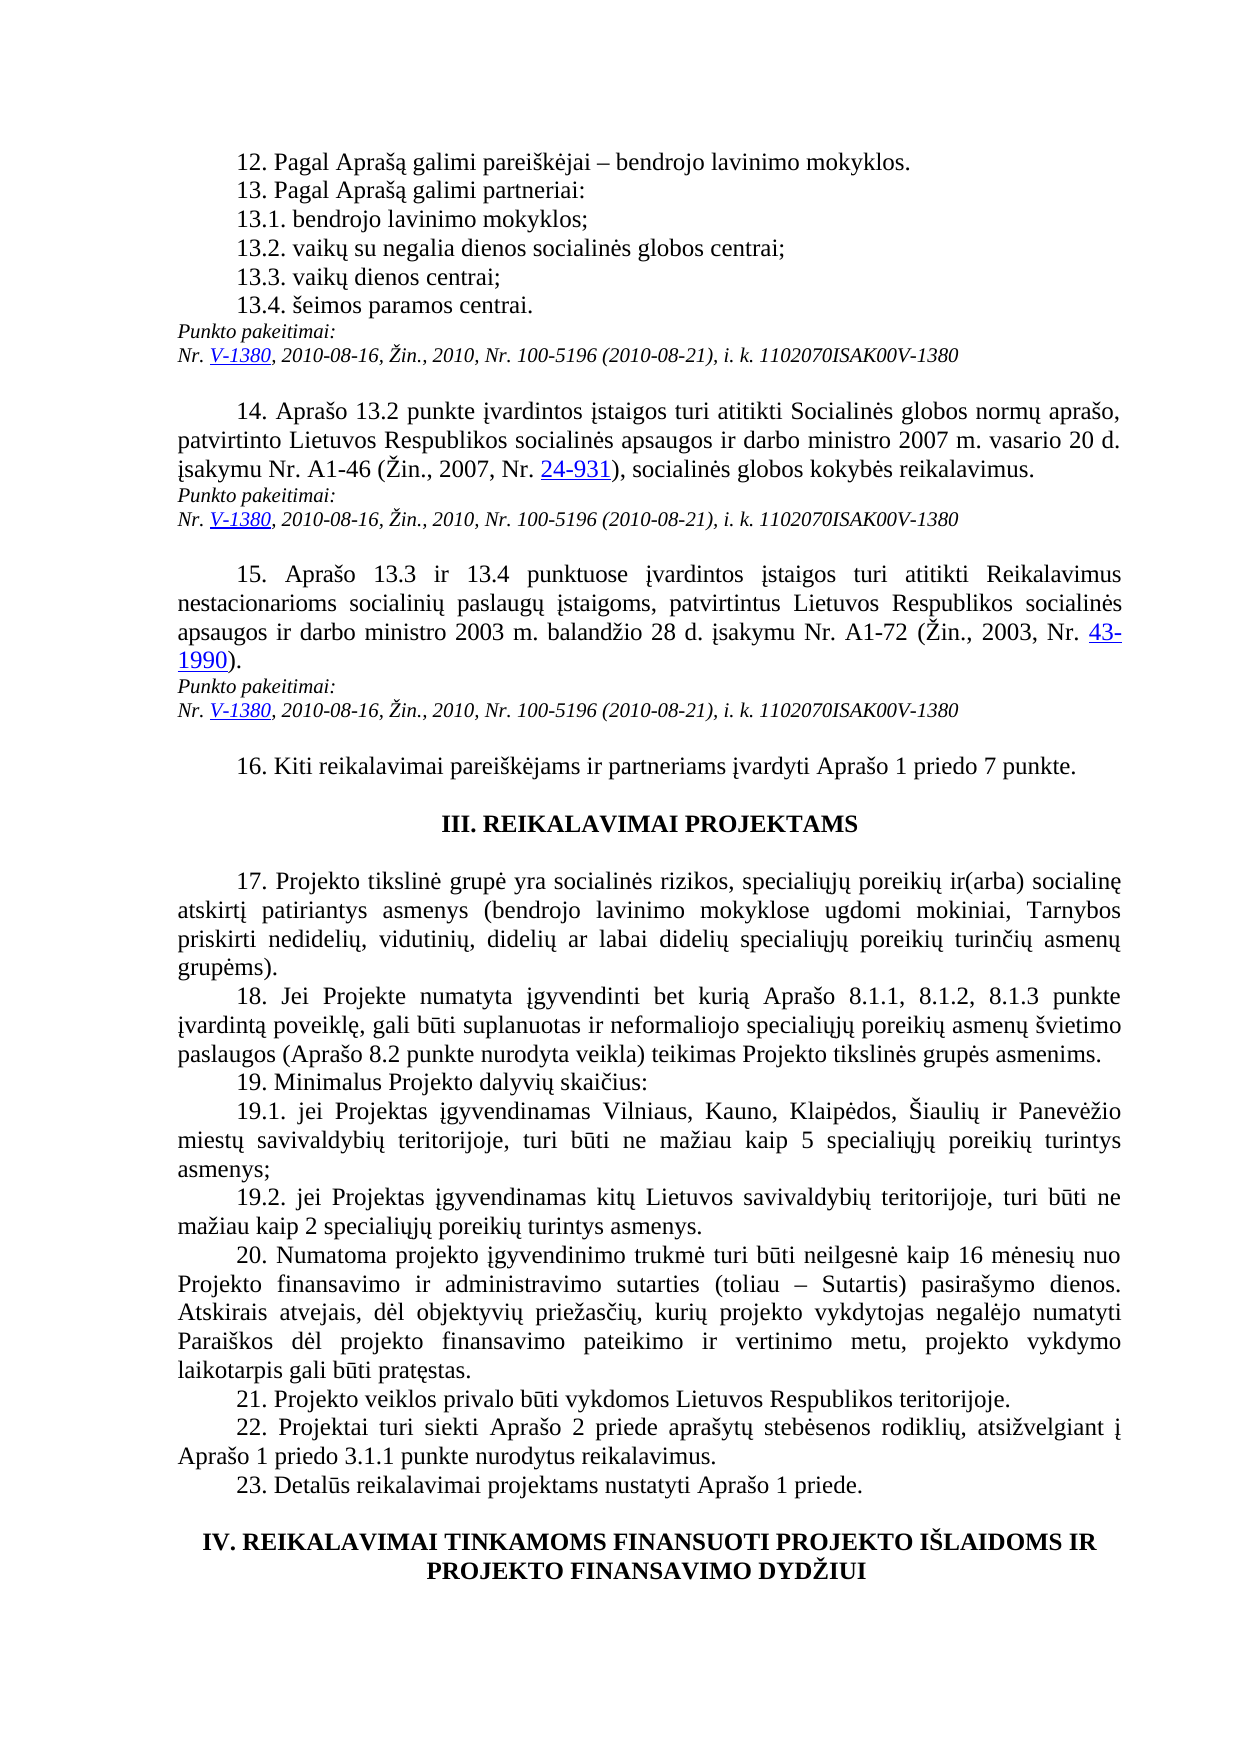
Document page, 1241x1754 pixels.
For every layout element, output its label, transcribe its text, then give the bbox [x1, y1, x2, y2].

text 20. Numatoma projekto įgyvendinimo trukmė turi būti neilgesnė kaip 16 mėnesių nuo Projekto finansavimo ir administravimo sutarties (toliau – Sutartis) pasirašymo dienos. Atskirais atvejais, dėl objektyvių priežasčių, kurių projekto vykdytojas negalėjo numatyti Paraiškos dėl projekto finansavimo pateikimo ir vertinimo metu, projekto vykdymo laikotarpis gali būti pratęstas. [177, 1240, 1122, 1384]
text 13.4. šeimos paramos centrai. [177, 291, 1122, 319]
text 16. Kiti reikalavimai pareiškėjams ir partneriams įvardyti Aprašo 1 priedo 7 punkte. [177, 751, 1122, 780]
text 15. Aprašo 13.3 ir 13.4 punktuose įvardintos įstaigos turi atitikti Reikalavimus nestacionarioms socialinių paslaugų įstaigoms, patvirtintus Lietuvos Respublikos socialinės apsaugos ir darbo ministro 2003 m. balandžio 28 d. įsakymu Nr. A1-72 (Žin., 2003, Nr. 43-1990). [177, 559, 1122, 674]
text 17. Projekto tikslinė grupė yra socialinės rizikos, specialiųjų poreikių ir(arba) socialinę atskirtį patiriantys asmenys (bendrojo lavinimo mokyklose ugdomi mokiniai, Tarnybos priskirti nedidelių, vidutinių, didelių ar labai didelių specialiųjų poreikių turinčių asmenų grupėms). [177, 866, 1122, 981]
text 19.1. jei Projektas įgyvendinamas Vilniaus, Kauno, Klaipėdos, Šiaulių ir Panevėžio miestų savivaldybių teritorijoje, turi būti ne mažiau kaip 5 specialiųjų poreikių turintys asmenys; [177, 1096, 1122, 1182]
text 23. Detalūs reikalavimai projektams nustatyti Aprašo 1 priede. [177, 1470, 1122, 1499]
text Punkto pakeitimai: [177, 674, 1122, 698]
text 19.2. jei Projektas įgyvendinamas kitų Lietuvos savivaldybių teritorijoje, turi būti ne mažiau kaip 2 specialiųjų poreikių turintys asmenys. [177, 1182, 1122, 1240]
text 21. Projekto veiklos privalo būti vykdomos Lietuvos Respublikos teritorijoje. [177, 1384, 1122, 1412]
text 13.3. vaikų dienos centrai; [177, 262, 1122, 291]
text 19. Minimalus Projekto dalyvių skaičius: [177, 1067, 1122, 1096]
text IV. REIKALAVIMAI TINKAMOMS FINANSUOTI PROJEKTO IŠLAIDOMS IR PROJEKTO FINANSAVIMO DYDŽIUI [177, 1527, 1122, 1585]
text Nr. V-1380, 2010-08-16, Žin., 2010, Nr. 100-5196 (2010-08-21), i. k. 1102070ISAK00V-1380 [177, 343, 1122, 367]
text Nr. V-1380, 2010-08-16, Žin., 2010, Nr. 100-5196 (2010-08-21), i. k. 1102070ISAK00V-1380 [177, 507, 1122, 531]
text 13. Pagal Aprašą galimi partneriai: [177, 176, 1122, 204]
text 18. Jei Projekte numatyta įgyvendinti bet kurią Aprašo 8.1.1, 8.1.2, 8.1.3 punkte įvardintą poveiklę, gali būti suplanuotas ir neformaliojo specialiųjų poreikių asmenų švietimo paslaugos (Aprašo 8.2 punkte nurodyta veikla) teikimas Projekto tikslinės grupės asmenims. [177, 981, 1122, 1067]
text Punkto pakeitimai: [177, 482, 1122, 507]
text Nr. V-1380, 2010-08-16, Žin., 2010, Nr. 100-5196 (2010-08-21), i. k. 1102070ISAK00V-1380 [177, 698, 1122, 722]
text 13.2. vaikų su negalia dienos socialinės globos centrai; [177, 233, 1122, 262]
text 22. Projektai turi siekti Aprašo 2 priede aprašytų stebėsenos rodiklių, atsižvelgiant į Aprašo 1 priedo 3.1.1 punkte nurodytus reikalavimus. [177, 1412, 1122, 1470]
text 14. Aprašo 13.2 punkte įvardintos įstaigos turi atitikti Socialinės globos normų aprašo, patvirtinto Lietuvos Respublikos socialinės apsaugos ir darbo ministro 2007 m. vasario 20 d. įsakymu Nr. A1-46 (Žin., 2007, Nr. 24-931), socialinės globos kokybės reikalavimus. [177, 396, 1122, 482]
text III. REIKALAVIMAI PROJEKTAMS [177, 809, 1122, 837]
text 13.1. bendrojo lavinimo mokyklos; [177, 204, 1122, 233]
text 12. Pagal Aprašą galimi pareiškėjai – bendrojo lavinimo mokyklos. [177, 147, 1122, 176]
text Punkto pakeitimai: [177, 319, 1122, 343]
